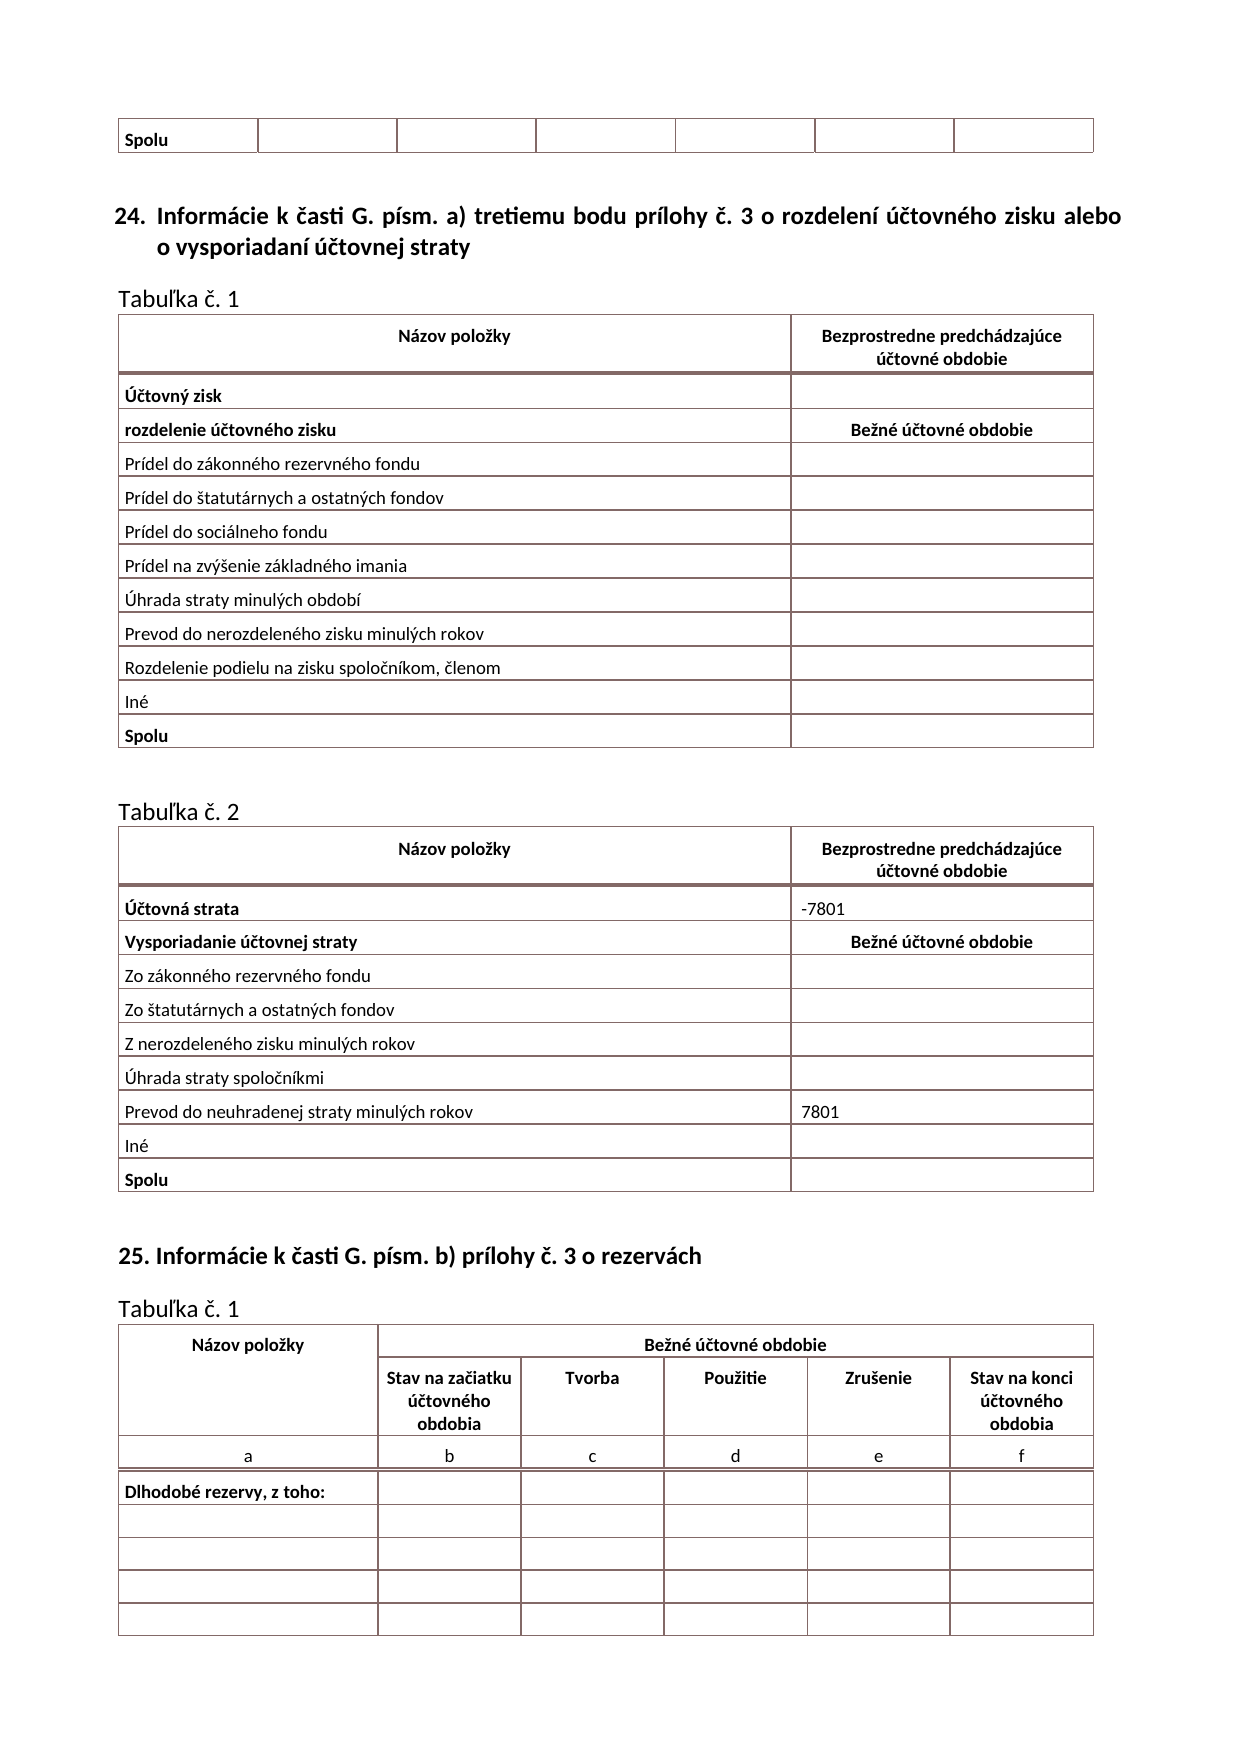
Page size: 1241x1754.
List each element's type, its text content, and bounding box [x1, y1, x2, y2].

table_cell [398, 119, 535, 152]
table_cell Vysporiadanie účtovnej straty [119, 921, 790, 954]
table_cell [792, 545, 1093, 577]
table_cell [379, 1604, 520, 1635]
table_cell Rozdelenie podielu na zisku spoločníkom, členom [119, 647, 790, 679]
table_cell [792, 1023, 1093, 1055]
table_cell [259, 119, 396, 152]
table_cell [379, 1538, 520, 1569]
table_cell [665, 1604, 807, 1635]
table_cell [792, 477, 1093, 509]
table_cell Zo zákonného rezervného fondu [119, 955, 790, 988]
table_cell Účtovný zisk [119, 375, 790, 408]
table_cell [119, 1604, 377, 1635]
table_cell [951, 1472, 1093, 1504]
table_cell [792, 1125, 1093, 1157]
table_cell Účtovná strata [119, 887, 790, 920]
table_cell [951, 1538, 1093, 1569]
table_cell Spolu [119, 119, 257, 152]
text Tabuľka č. 1 [118, 284, 1122, 314]
table_cell [119, 1571, 377, 1602]
table_cell Stav na konci účtovného obdobia [951, 1358, 1093, 1435]
table_cell f [951, 1436, 1093, 1467]
table_cell Prídel do sociálneho fondu [119, 511, 790, 543]
table_cell Prevod do nerozdeleného zisku minulých rokov [119, 613, 790, 645]
table_header Bežné účtovné obdobie [379, 1325, 1093, 1356]
table_cell a [119, 1436, 377, 1467]
table_cell [665, 1505, 807, 1537]
table_cell Tvorba [522, 1358, 663, 1435]
table_cell [792, 613, 1093, 645]
table_cell [792, 1057, 1093, 1089]
table_cell Prídel do štatutárnych a ostatných fondov [119, 477, 790, 509]
table_cell [808, 1604, 949, 1635]
table_cell [951, 1505, 1093, 1537]
table_cell [522, 1505, 663, 1537]
table_cell Spolu [119, 715, 790, 747]
table_cell Spolu [119, 1159, 790, 1191]
text Tabuľka č. 2 [118, 796, 1122, 826]
table_cell c [522, 1436, 663, 1467]
table_cell [792, 375, 1093, 408]
table_cell [951, 1571, 1093, 1602]
table_cell Zrušenie [808, 1358, 949, 1435]
table_cell [665, 1571, 807, 1602]
table_cell e [808, 1436, 949, 1467]
table_cell [119, 1505, 377, 1537]
table_cell [792, 715, 1093, 747]
table_cell Prídel na zvýšenie základného imania [119, 545, 790, 577]
table_header Bezprostredne predchádzajúce účtovné obdobie [792, 827, 1093, 883]
text Tabuľka č. 1 [118, 1293, 1122, 1323]
table_cell Prevod do neuhradenej straty minulých rokov [119, 1091, 790, 1123]
table_cell [119, 1538, 377, 1569]
table_cell [379, 1505, 520, 1537]
table_cell [808, 1538, 949, 1569]
table_cell [792, 989, 1093, 1022]
table_cell Dlhodobé rezervy, z toho: [119, 1472, 377, 1504]
table_cell -7801 [792, 887, 1093, 920]
table_cell Bežné účtovné obdobie [792, 409, 1093, 442]
table_cell Bežné účtovné obdobie [792, 921, 1093, 954]
table_cell Z nerozdeleného zisku minulých rokov [119, 1023, 790, 1055]
table_cell 7801 [792, 1091, 1093, 1123]
table_cell [522, 1538, 663, 1569]
table_cell [792, 579, 1093, 611]
table_cell Stav na začiatku účtovného obdobia [379, 1358, 520, 1435]
table_header Názov položky [119, 827, 790, 883]
table_cell [951, 1604, 1093, 1635]
table_cell [792, 647, 1093, 679]
table_cell [816, 119, 953, 152]
table_cell [522, 1472, 663, 1504]
table_cell [792, 681, 1093, 713]
table_cell b [379, 1436, 520, 1467]
table_cell [792, 511, 1093, 543]
table_cell d [665, 1436, 807, 1467]
table_cell [955, 119, 1093, 152]
table_cell [537, 119, 675, 152]
table_cell Iné [119, 681, 790, 713]
table_cell [808, 1571, 949, 1602]
table_cell [676, 119, 814, 152]
table_header Bezprostredne predchádzajúce účtovné obdobie [792, 315, 1093, 371]
table_cell [665, 1538, 807, 1569]
table_cell [792, 1159, 1093, 1191]
text 25. Informácie k časti G. písm. b) prílohy č. 3 o rezervách [118, 1240, 1122, 1270]
table_cell [792, 443, 1093, 475]
table_cell rozdelenie účtovného zisku [119, 409, 790, 442]
table_cell Iné [119, 1125, 790, 1157]
table_cell Úhrada straty spoločníkmi [119, 1057, 790, 1089]
table_cell [522, 1571, 663, 1602]
table_cell [379, 1571, 520, 1602]
table_cell Použitie [665, 1358, 807, 1435]
text 24. Informácie k časti G. písm. a) tretiemu bodu prílohy č. 3 o rozdelení účtovného zisku alebo o vysporiadaní účtovnej straty [114, 200, 1122, 261]
table_cell [665, 1472, 807, 1504]
table_cell Úhrada straty minulých období [119, 579, 790, 611]
table_cell [792, 955, 1093, 988]
table_cell Prídel do zákonného rezervného fondu [119, 443, 790, 475]
table_header Názov položky [119, 1325, 377, 1435]
table_header Názov položky [119, 315, 790, 371]
table_cell [808, 1472, 949, 1504]
table_cell [808, 1505, 949, 1537]
table_cell [522, 1604, 663, 1635]
table_cell Zo štatutárnych a ostatných fondov [119, 989, 790, 1022]
table_cell [379, 1472, 520, 1504]
